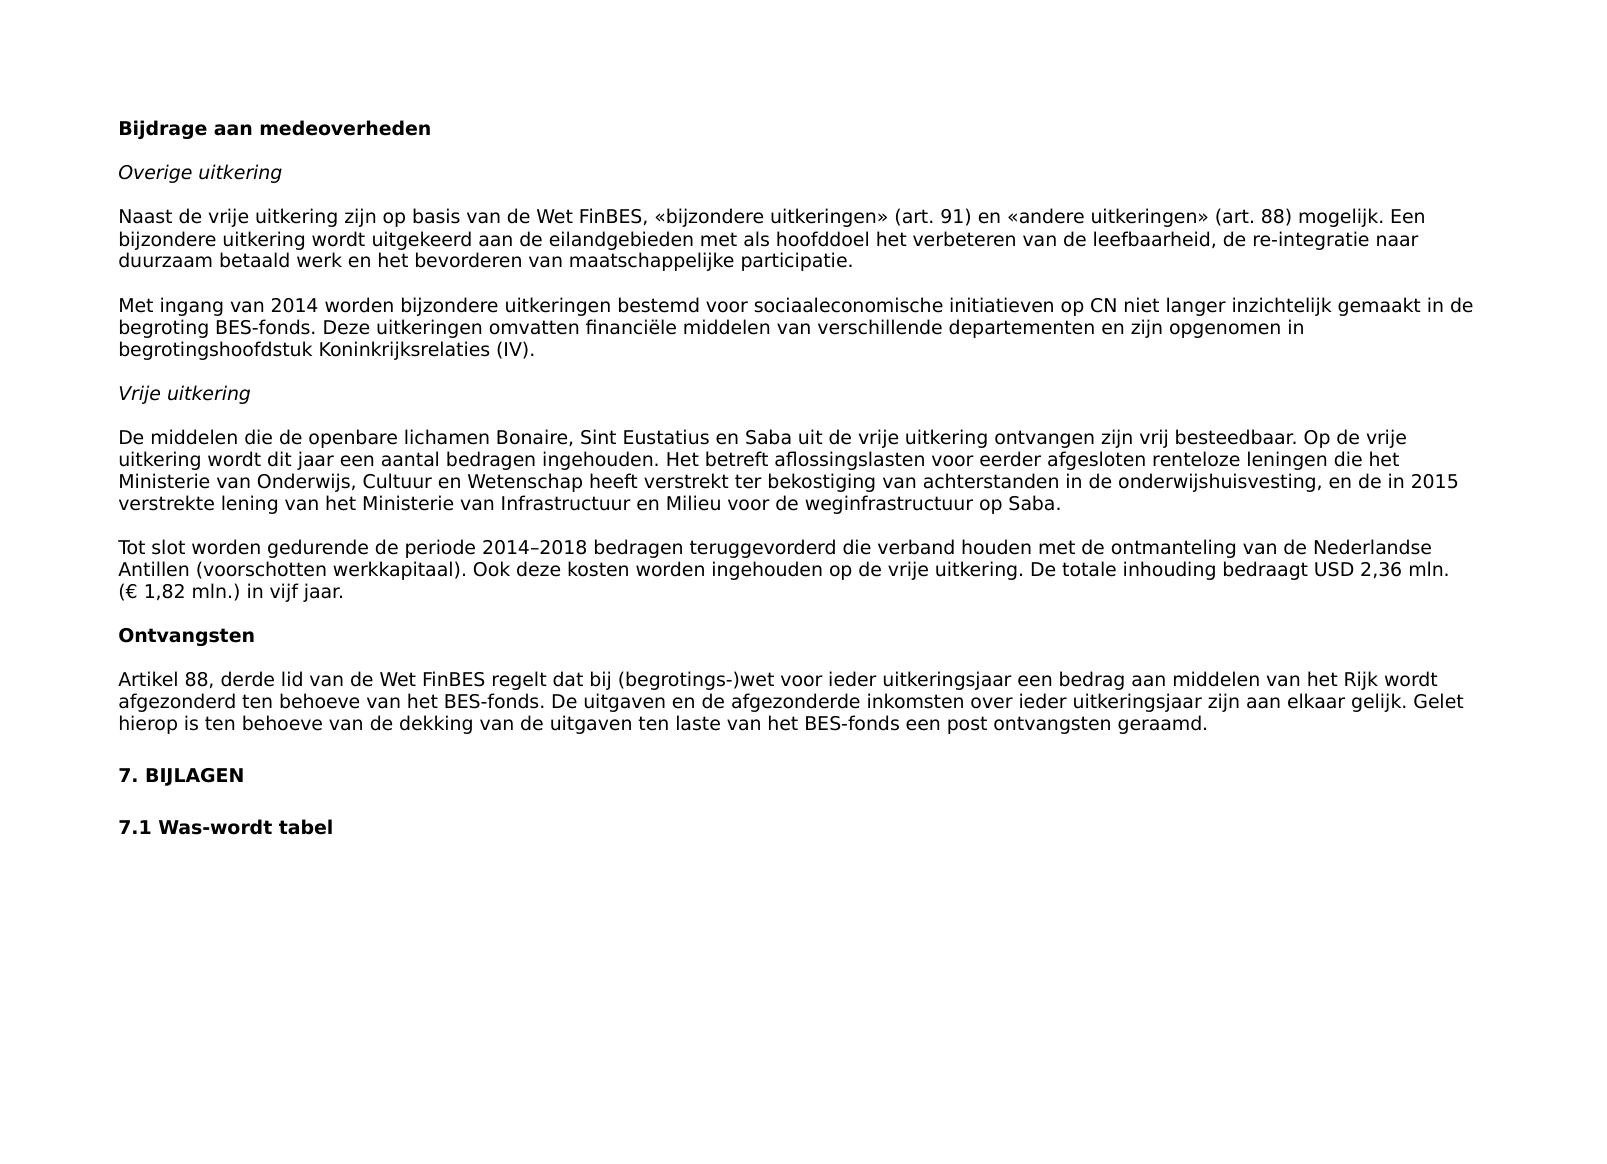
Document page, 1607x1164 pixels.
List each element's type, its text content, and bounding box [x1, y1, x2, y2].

subtitle Vrije uitkering [118, 383, 1488, 405]
subtitle 7. BIJLAGEN [118, 765, 1488, 787]
text Artikel 88, derde lid van de Wet FinBES regelt dat bij (begrotings-)wet voor ieder uitkeringsjaar een bedrag aan middelen van het Rijk wordt afgezonderd ten behoeve van het BES-fonds. De uitgaven en de afgezonderde inkomsten over ieder uitkeringsjaar zijn aan elkaar gelijk. Gelet hierop is ten behoeve van de dekking van de uitgaven ten laste van het BES-fonds een post ontvangsten geraamd. [118, 669, 1488, 735]
subtitle 7.1 Was-wordt tabel [118, 817, 1488, 839]
text Naast de vrije uitkering zijn op basis van de Wet FinBES, «bijzondere uitkeringen» (art. 91) en «andere uitkeringen» (art. 88) mogelijk. Een bijzondere uitkering wordt uitgekeerd aan de eilandgebieden met als hoofddoel het verbeteren van de leefbaarheid, de re-integratie naar duurzaam betaald werk en het bevorderen van maatschappelijke participatie. [118, 206, 1488, 272]
text Met ingang van 2014 worden bijzondere uitkeringen bestemd voor sociaaleconomische initiatieven op CN niet langer inzichtelijk gemaakt in de begroting BES-fonds. Deze uitkeringen omvatten financiële middelen van verschillende departementen en zijn opgenomen in begrotingshoofdstuk Koninkrijksrelaties (IV). [118, 294, 1488, 361]
subtitle Overige uitkering [118, 162, 1488, 184]
text Tot slot worden gedurende de periode 2014–2018 bedragen teruggevorderd die verband houden met de ontmanteling van de Nederlandse Antillen (voorschotten werkkapitaal). Ook deze kosten worden ingehouden op de vrije uitkering. De totale inhouding bedraagt USD 2,36 mln. (€ 1,82 mln.) in vijf jaar. [118, 537, 1488, 603]
subtitle Bijdrage aan medeoverheden [118, 118, 1488, 140]
text De middelen die de openbare lichamen Bonaire, Sint Eustatius en Saba uit de vrije uitkering ontvangen zijn vrij besteedbaar. Op de vrije uitkering wordt dit jaar een aantal bedragen ingehouden. Het betreft aflossingslasten voor eerder afgesloten renteloze leningen die het Ministerie van Onderwijs, Cultuur en Wetenschap heeft verstrekt ter bekostiging van achterstanden in de onderwijshuisvesting, en de in 2015 verstrekte lening van het Ministerie van Infrastructuur en Milieu voor de weginfrastructuur op Saba. [118, 427, 1488, 515]
subtitle Ontvangsten [118, 625, 1488, 647]
